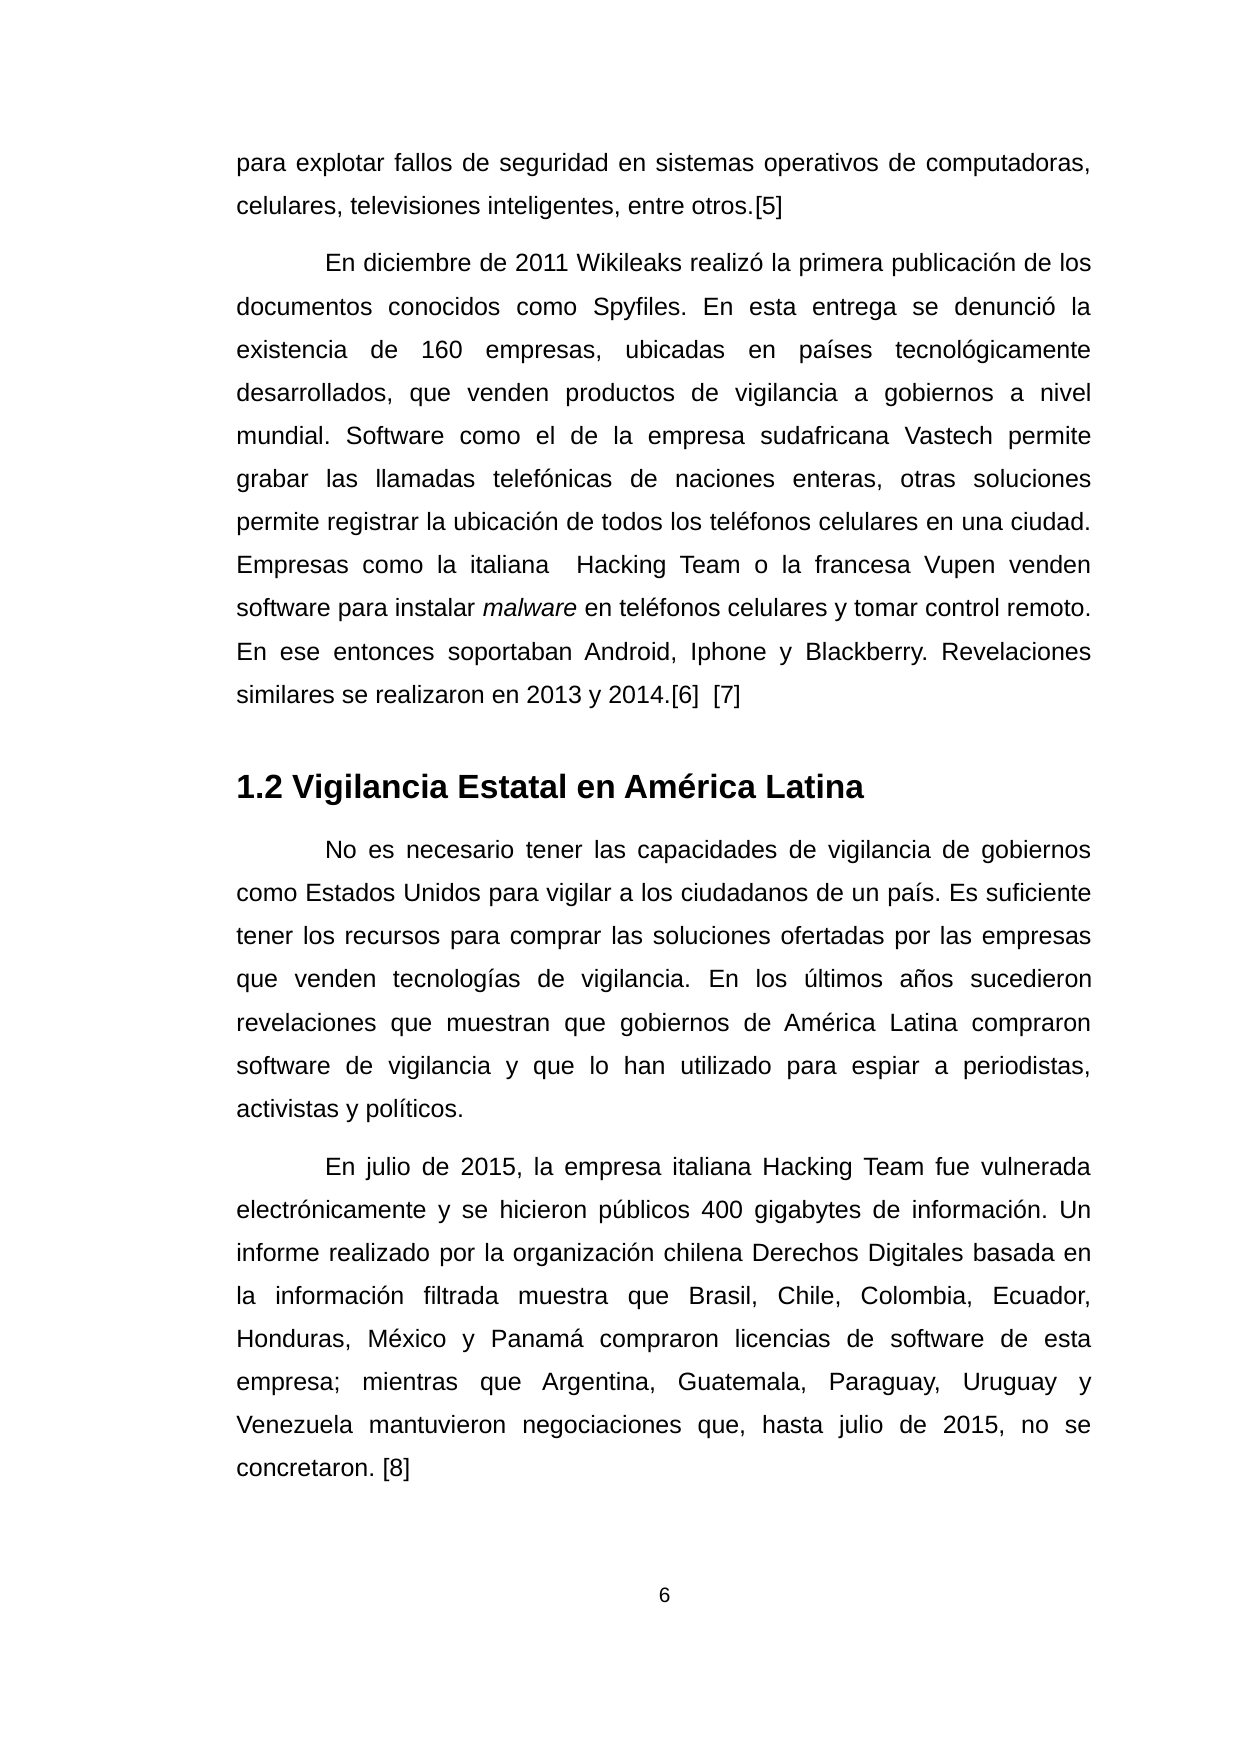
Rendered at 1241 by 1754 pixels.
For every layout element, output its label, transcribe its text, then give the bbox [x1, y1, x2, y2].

text para explotar fallos de seguridad en sistemas operativos de computadoras, celulares, televisiones inteligentes, entre otros.[5] [236, 148, 1093, 219]
text No es necesario tener las capacidades de vigilancia de gobiernos como Estados Unidos para vigilar a los ciudadanos de un país. Es suficiente tener los recursos para comprar las soluciones ofertadas por las empresas que venden tecnologías de vigilancia. En los últimos años sucedieron revelaciones que muestran que gobiernos de América Latina compraron software de vigilancia y que lo han utilizado para espiar a periodistas, activistas y políticos. [236, 835, 1093, 1122]
text En diciembre de 2011 Wikileaks realizó la primera publicación de los documentos conocidos como Spyfiles. En esta entrega se denunció la existencia de 160 empresas, ubicadas en países tecnológicamente desarrollados, que venden productos de vigilancia a gobiernos a nivel mundial. Software como el de la empresa sudafricana Vastech permite grabar las llamadas telefónicas de naciones enteras, otras soluciones permite registrar la ubicación de todos los teléfonos celulares en una ciudad. Empresas como la italiana Hacking Team o la francesa Vupen venden software para instalar malware en teléfonos celulares y tomar control remoto. En ese entonces soportaban Android, Iphone y Blackberry. Revelaciones similares se realizaron en 2013 y 2014.[6] [7] [236, 248, 1093, 708]
subtitle 1.2 Vigilancia Estatal en América Latina [236, 767, 1093, 806]
text En julio de 2015, la empresa italiana Hacking Team fue vulnerada electrónicamente y se hicieron públicos 400 gigabytes de información. Un informe realizado por la organización chilena Derechos Digitales basada en la información filtrada muestra que Brasil, Chile, Colombia, Ecuador, Honduras, México y Panamá compraron licencias de software de esta empresa; mientras que Argentina, Guatemala, Paraguay, Uruguay y Venezuela mantuvieron negociaciones que, hasta julio de 2015, no se concretaron. [8] [236, 1151, 1093, 1482]
